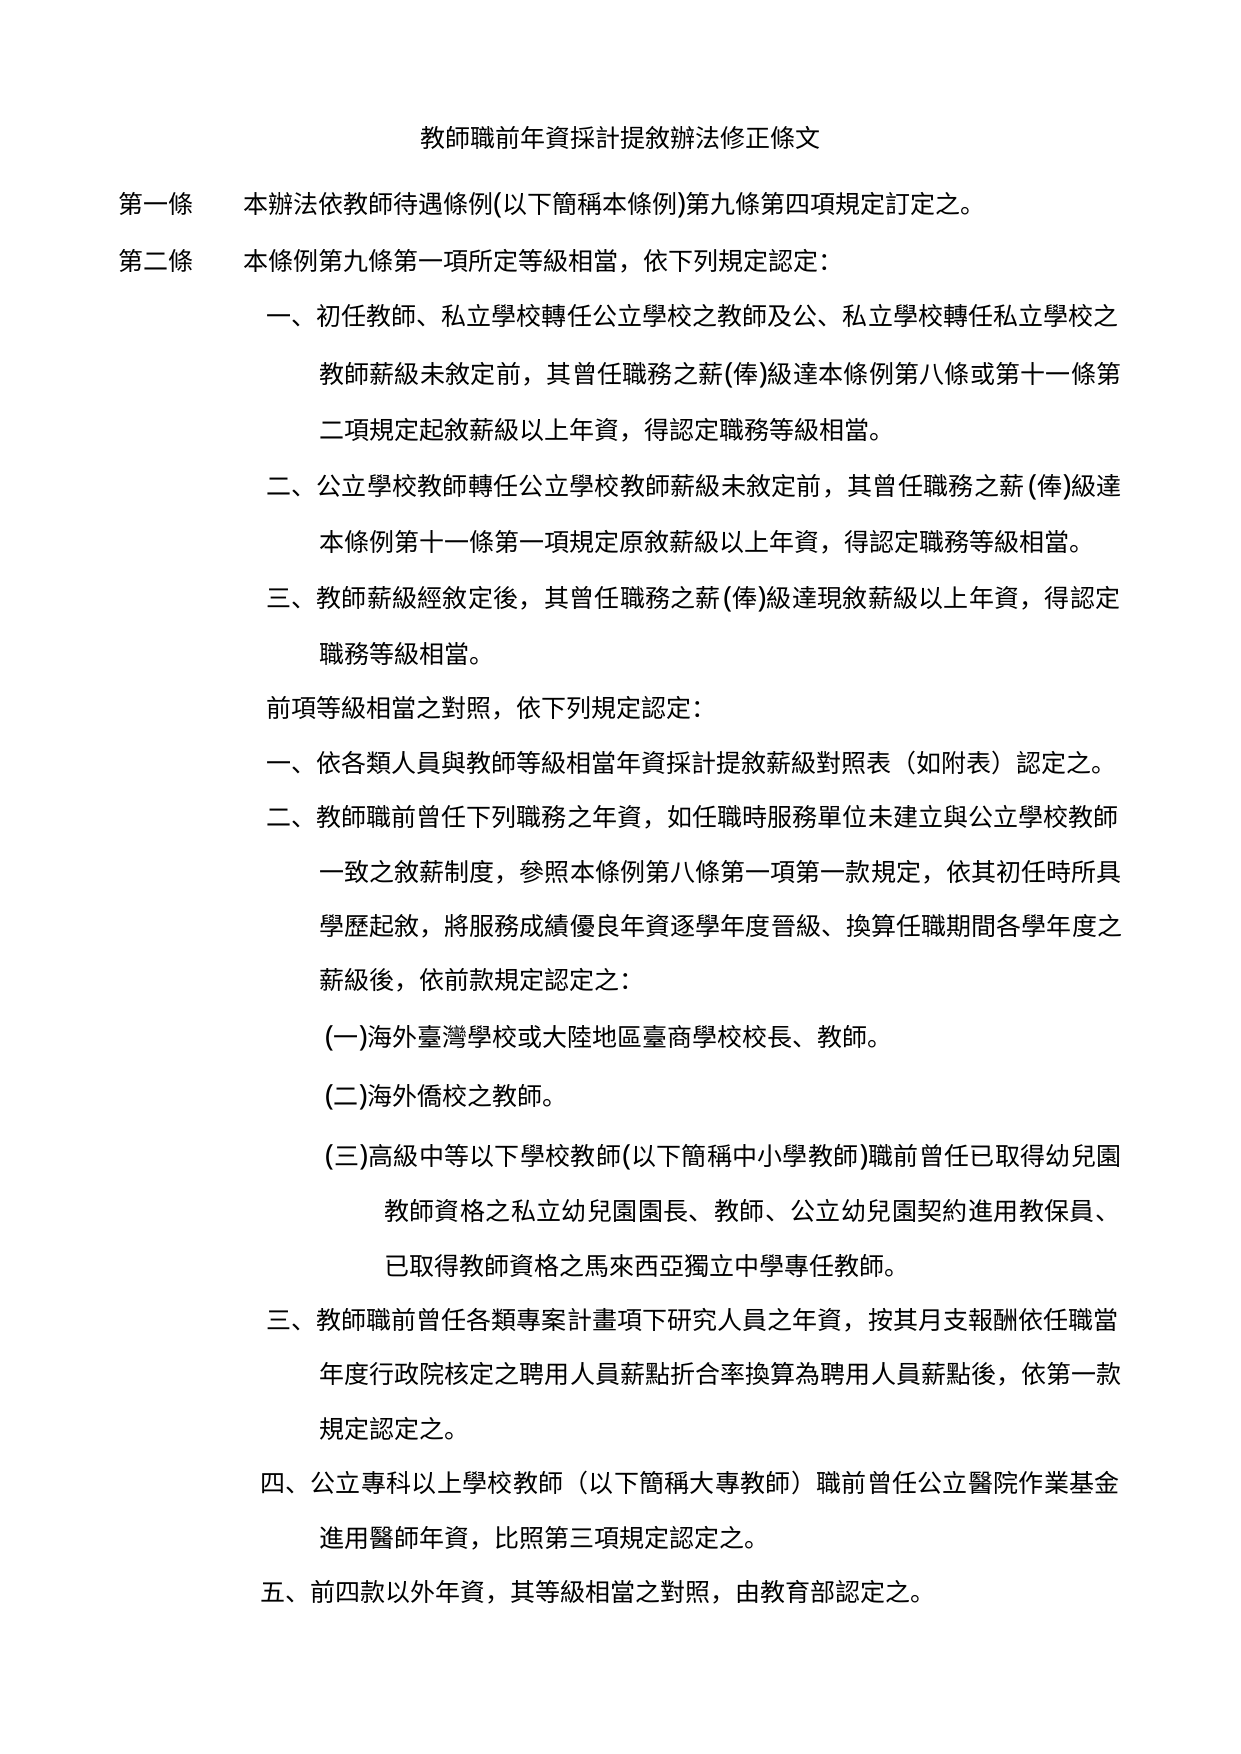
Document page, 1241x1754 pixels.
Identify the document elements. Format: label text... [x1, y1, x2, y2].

text 一、依各類人員與教師等級相當年資採計提敘薪級對照表（如附表）認定之。 [266, 743, 1122, 779]
text 四、公立專科以上學校教師（以下簡稱大專教師）職前曾任公立醫院作業基金進用醫師年資，比照第三項規定認定之。 [260, 1464, 1122, 1554]
text 第二條 本條例第九條第一項所定等級相當，依下列規定認定： [118, 242, 1122, 278]
text (二)海外僑校之教師。 [325, 1074, 1122, 1114]
text 一、初任教師、私立學校轉任公立學校之教師及公、私立學校轉任私立學校之教師薪級未敘定前，其曾任職務之薪(俸)級達本條例第八條或第十一條第二項規定起敘薪級以上年資，得認定職務等級相當。 [266, 296, 1122, 446]
text 三、教師薪級經敘定後，其曾任職務之薪(俸)級達現敘薪級以上年資，得認定職務等級相當。 [266, 577, 1122, 671]
text (一)海外臺灣學校或大陸地區臺商學校校長、教師。 [325, 1015, 1122, 1055]
text (三)高級中等以下學校教師(以下簡稱中小學教師)職前曾任已取得幼兒園教師資格之私立幼兒園園長、教師、公立幼兒園契約進用教保員、已取得教師資格之馬來西亞獨立中學專任教師。 [325, 1134, 1122, 1282]
text 五、前四款以外年資，其等級相當之對照，由教育部認定之。 [260, 1572, 1122, 1609]
text 教師職前年資採計提敘辦法修正條文 [118, 118, 1122, 154]
text 二、教師職前曾任下列職務之年資，如任職時服務單位未建立與公立學校教師一致之敘薪制度，參照本條例第八條第一項第一款規定，依其初任時所具學歷起敘，將服務成績優良年資逐學年度晉級、換算任職期間各學年度之薪級後，依前款規定認定之： [266, 798, 1122, 997]
text 前項等級相當之對照，依下列規定認定： [266, 689, 1122, 725]
text 二、公立學校教師轉任公立學校教師薪級未敘定前，其曾任職務之薪(俸)級達本條例第十一條第一項規定原敘薪級以上年資，得認定職務等級相當。 [266, 464, 1122, 558]
text 第一條 本辦法依教師待遇條例(以下簡稱本條例)第九條第四項規定訂定之。 [118, 182, 1122, 222]
text 三、教師職前曾任各類專案計畫項下研究人員之年資，按其月支報酬依任職當年度行政院核定之聘用人員薪點折合率換算為聘用人員薪點後，依第一款規定認定之。 [266, 1301, 1122, 1446]
